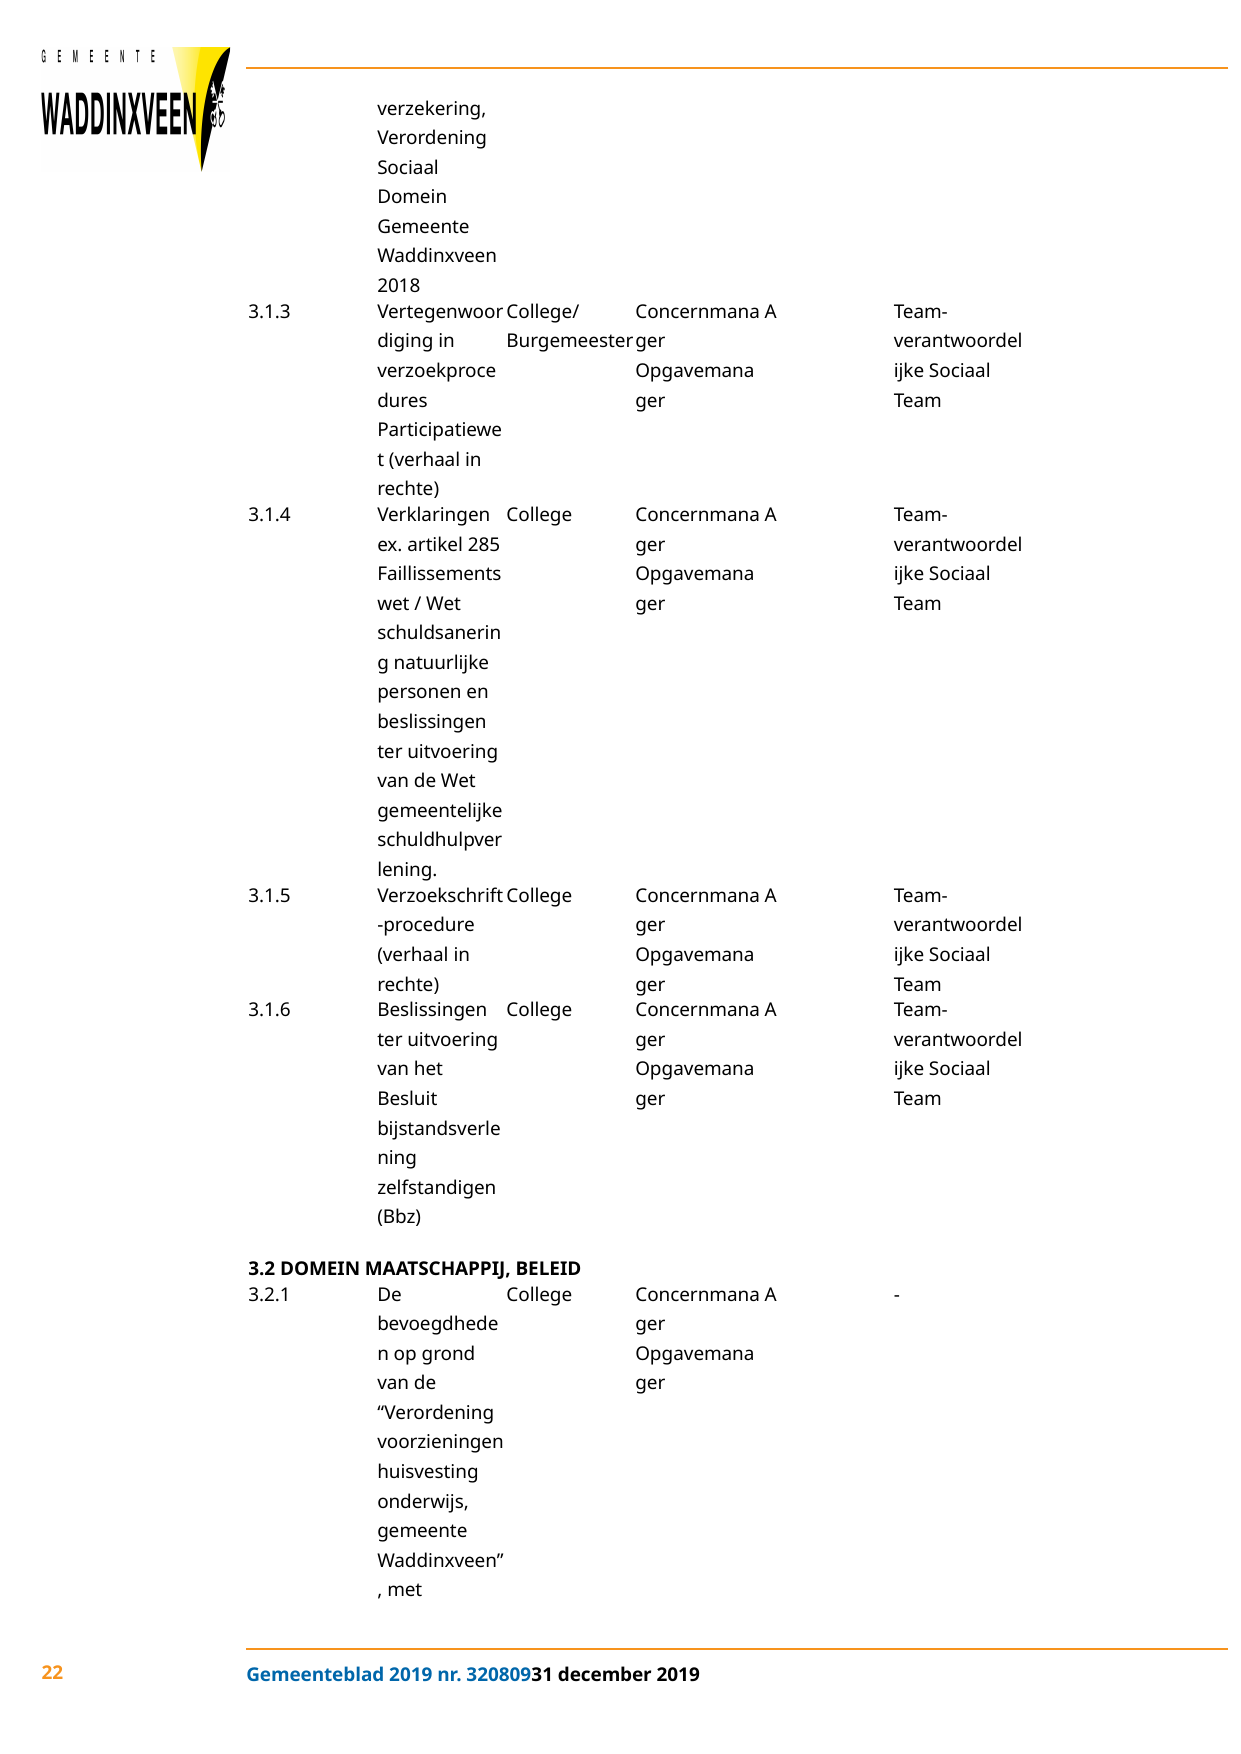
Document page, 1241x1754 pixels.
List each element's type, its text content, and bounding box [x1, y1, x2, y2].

table_cell 3.1.4 [248, 501, 377, 882]
table_cell Vertegenwoordiging in verzoekprocedures Participatiewet (verhaal in rechte) [377, 298, 506, 501]
table_cell [764, 95, 893, 298]
table_cell A [764, 996, 893, 1229]
table_cell [635, 95, 764, 298]
table_cell De bevoegdheden op grond van de “Verordening voorzieningen huisvesting onderwijs, gemeente Waddinxveen”, met [377, 1281, 506, 1602]
table_cell Concernmanager Opgavemanager [635, 882, 764, 996]
table_cell A [764, 1281, 893, 1602]
table_cell Team-verantwoordelijke Sociaal Team [894, 882, 1022, 996]
table_cell College [506, 1281, 635, 1602]
table_cell [1023, 298, 1152, 501]
table_cell verzekering, Verordening Sociaal Domein Gemeente Waddinxveen 2018 [377, 95, 506, 298]
table_cell College [506, 882, 635, 996]
table_cell - [894, 1281, 1022, 1602]
table_cell [248, 1229, 1152, 1255]
table_cell 3.2 DOMEIN MAATSCHAPPIJ, BELEID [248, 1255, 1152, 1281]
table_cell [1023, 95, 1152, 298]
table_cell Concernmanager Opgavemanager [635, 1281, 764, 1602]
table_cell [1023, 882, 1152, 996]
table_cell A [764, 882, 893, 996]
table_cell [506, 95, 635, 298]
table_cell Beslissingen ter uitvoering van het Besluit bijstandsverlening zelfstandigen (Bbz) [377, 996, 506, 1229]
table_cell 3.1.6 [248, 996, 377, 1229]
table_cell A [764, 501, 893, 882]
table_cell College [506, 501, 635, 882]
table_cell [1023, 501, 1152, 882]
picture [41, 47, 231, 172]
table_cell Concernmanager Opgavemanager [635, 298, 764, 501]
table_cell Team-verantwoordelijke Sociaal Team [894, 996, 1022, 1229]
table_cell Team-verantwoordelijke Sociaal Team [894, 501, 1022, 882]
table_cell Verzoekschrift-procedure (verhaal in rechte) [377, 882, 506, 996]
table_cell [1023, 996, 1152, 1229]
table_cell [894, 95, 1022, 298]
table_cell Verklaringen ex. artikel 285 Faillissementswet / Wet schuldsanering natuurlijke personen en beslissingen ter uitvoering van de Wet gemeentelijke schuldhulpverlening. [377, 501, 506, 882]
table_cell 3.2.1 [248, 1281, 377, 1602]
table_cell A [764, 298, 893, 501]
table_cell [1023, 1281, 1152, 1602]
table_cell College/ Burgemeester [506, 298, 635, 501]
table_cell [248, 95, 377, 298]
table_cell Team-verantwoordelijke Sociaal Team [894, 298, 1022, 501]
table_cell 3.1.5 [248, 882, 377, 996]
table_cell 3.1.3 [248, 298, 377, 501]
table_cell Concernmanager Opgavemanager [635, 501, 764, 882]
table_cell College [506, 996, 635, 1229]
table_cell Concernmanager Opgavemanager [635, 996, 764, 1229]
